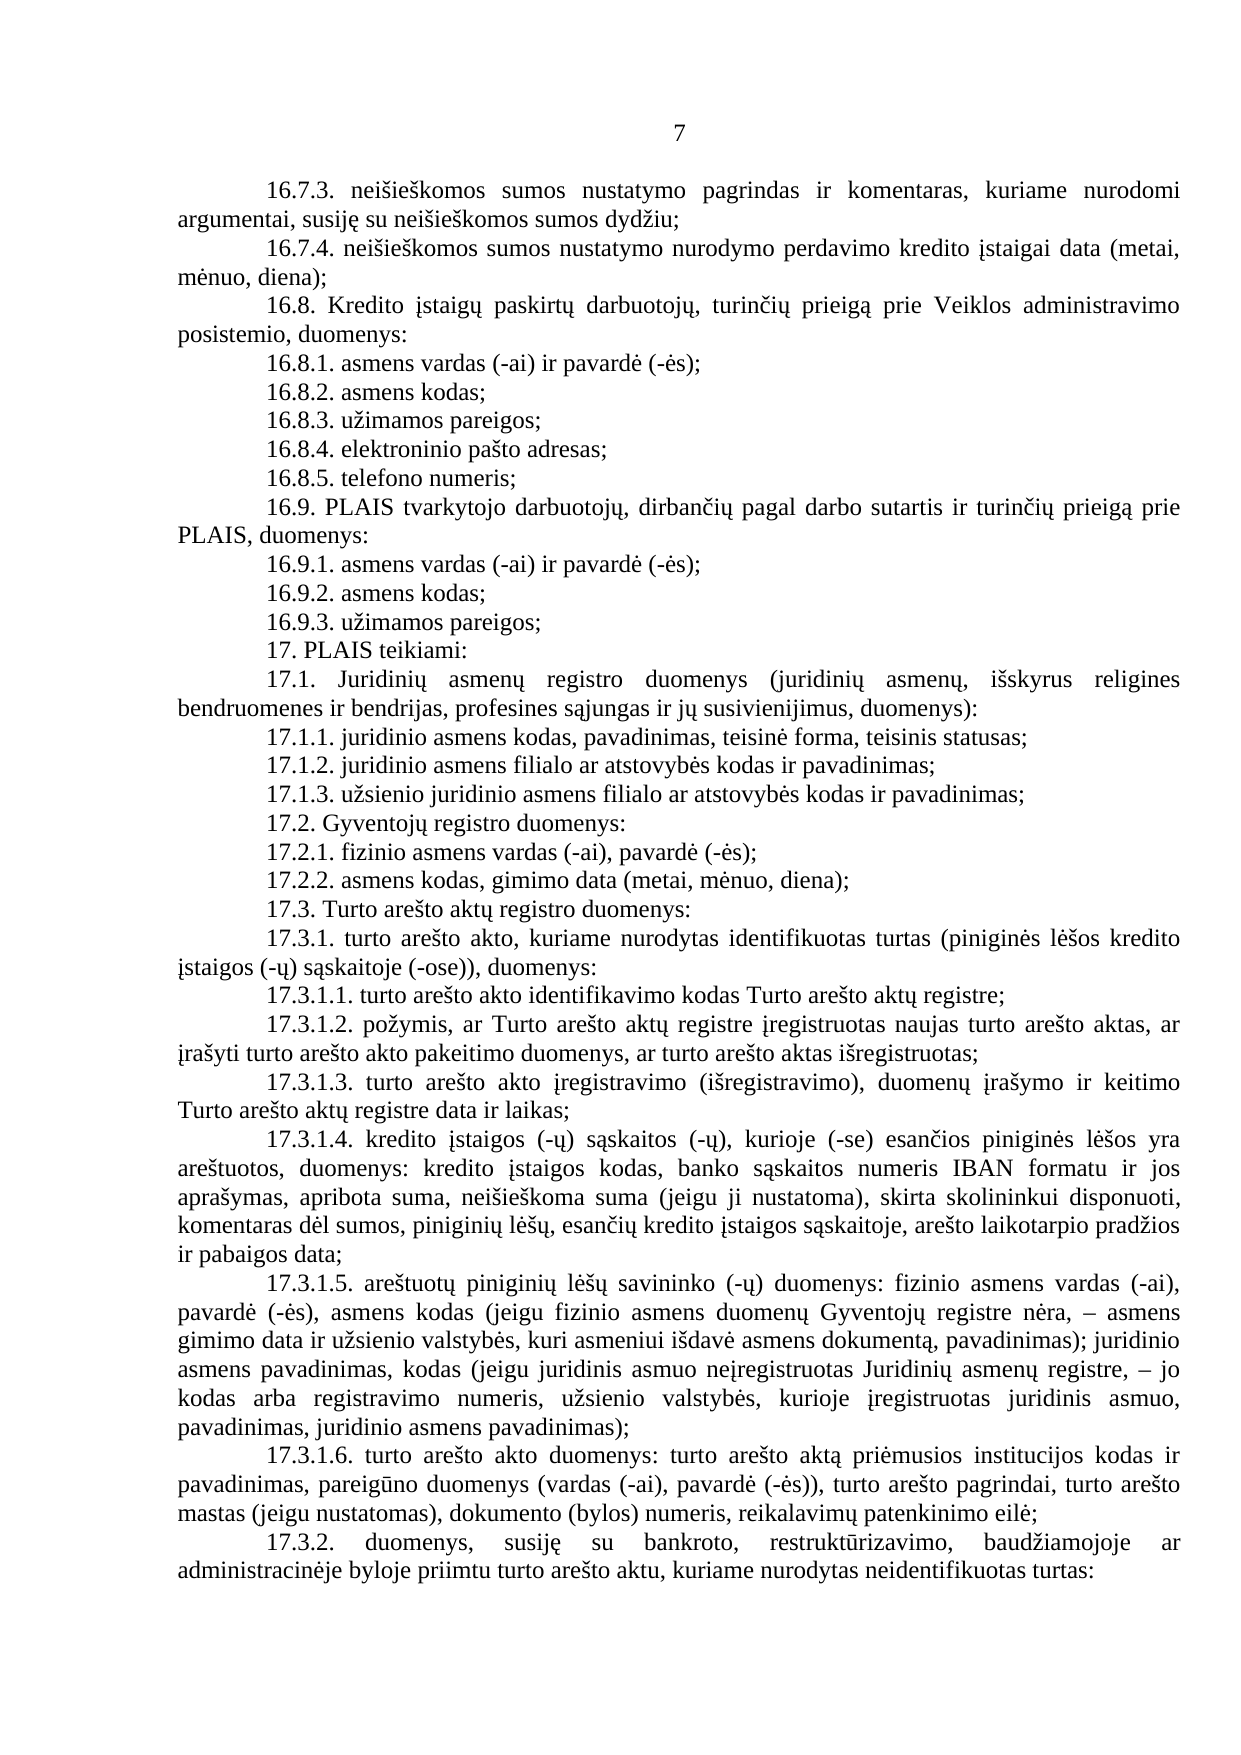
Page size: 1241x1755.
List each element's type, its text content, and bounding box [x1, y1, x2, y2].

text 17.1.1. juridinio asmens kodas, pavadinimas, teisinė forma, teisinis statusas; [177, 722, 1181, 751]
text 17.3.1.5. areštuotų piniginių lėšų savininko (-ų) duomenys: fizinio asmens vardas (-ai), pavardė (-ės), asmens kodas (jeigu fizinio asmens duomenų Gyventojų registre nėra, – asmens gimimo data ir užsienio valstybės, kuri asmeniui išdavė asmens dokumentą, pavadinimas); juridinio asmens pavadinimas, kodas (jeigu juridinis asmuo neįregistruotas Juridinių asmenų registre, – jo kodas arba registravimo numeris, užsienio valstybės, kurioje įregistruotas juridinis asmuo, pavadinimas, juridinio asmens pavadinimas); [177, 1268, 1181, 1441]
text 16.8.1. asmens vardas (-ai) ir pavardė (-ės); [177, 348, 1181, 377]
text 16.7.4. neišieškomos sumos nustatymo nurodymo perdavimo kredito įstaigai data (metai, mėnuo, diena); [177, 233, 1181, 291]
text 17.3.1.3. turto arešto akto įregistravimo (išregistravimo), duomenų įrašymo ir keitimo Turto arešto aktų registre data ir laikas; [177, 1067, 1181, 1124]
text 17.2.2. asmens kodas, gimimo data (metai, mėnuo, diena); [177, 866, 1181, 894]
text 16.9.1. asmens vardas (-ai) ir pavardė (-ės); [177, 549, 1181, 578]
text 17.1. Juridinių asmenų registro duomenys (juridinių asmenų, išskyrus religines bendruomenes ir bendrijas, profesines sąjungas ir jų susivienijimus, duomenys): [177, 664, 1181, 722]
text 17. PLAIS teikiami: [177, 636, 1181, 664]
text 16.9.2. asmens kodas; [177, 578, 1181, 607]
text 17.1.3. užsienio juridinio asmens filialo ar atstovybės kodas ir pavadinimas; [177, 779, 1181, 808]
text 17.3.1.2. požymis, ar Turto arešto aktų registre įregistruotas naujas turto arešto aktas, ar įrašyti turto arešto akto pakeitimo duomenys, ar turto arešto aktas išregistruotas; [177, 1009, 1181, 1067]
text 17.2.1. fizinio asmens vardas (-ai), pavardė (-ės); [177, 837, 1181, 866]
text 17.3.1.6. turto arešto akto duomenys: turto arešto aktą priėmusios institucijos kodas ir pavadinimas, pareigūno duomenys (vardas (-ai), pavardė (-ės)), turto arešto pagrindai, turto arešto mastas (jeigu nustatomas), dokumento (bylos) numeris, reikalavimų patenkinimo eilė; [177, 1441, 1181, 1527]
text 16.8.4. elektroninio pašto adresas; [177, 434, 1181, 463]
text 16.8.3. užimamos pareigos; [177, 406, 1181, 434]
text 17.3. Turto arešto aktų registro duomenys: [177, 894, 1181, 923]
text 17.3.1.1. turto arešto akto identifikavimo kodas Turto arešto aktų registre; [177, 981, 1181, 1009]
text 16.7.3. neišieškomos sumos nustatymo pagrindas ir komentaras, kuriame nurodomi argumentai, susiję su neišieškomos sumos dydžiu; [177, 176, 1181, 233]
text 17.3.2. duomenys, susiję su bankroto, restruktūrizavimo, baudžiamojoje ar administracinėje byloje priimtu turto arešto aktu, kuriame nurodytas neidentifikuotas turtas: [177, 1527, 1181, 1584]
text 16.8.5. telefono numeris; [177, 463, 1181, 492]
text 16.9.3. užimamos pareigos; [177, 607, 1181, 636]
text 17.2. Gyventojų registro duomenys: [177, 808, 1181, 837]
text 17.1.2. juridinio asmens filialo ar atstovybės kodas ir pavadinimas; [177, 751, 1181, 779]
text 16.9. PLAIS tvarkytojo darbuotojų, dirbančių pagal darbo sutartis ir turinčių prieigą prie PLAIS, duomenys: [177, 492, 1181, 549]
text 16.8. Kredito įstaigų paskirtų darbuotojų, turinčių prieigą prie Veiklos administravimo posistemio, duomenys: [177, 291, 1181, 348]
text 17.3.1.4. kredito įstaigos (-ų) sąskaitos (-ų), kurioje (-se) esančios piniginės lėšos yra areštuotos, duomenys: kredito įstaigos kodas, banko sąskaitos numeris IBAN formatu ir jos aprašymas, apribota suma, neišieškoma suma (jeigu ji nustatoma), skirta skolininkui disponuoti, komentaras dėl sumos, piniginių lėšų, esančių kredito įstaigos sąskaitoje, arešto laikotarpio pradžios ir pabaigos data; [177, 1124, 1181, 1268]
text 16.8.2. asmens kodas; [177, 377, 1181, 406]
text 17.3.1. turto arešto akto, kuriame nurodytas identifikuotas turtas (piniginės lėšos kredito įstaigos (-ų) sąskaitoje (-ose)), duomenys: [177, 923, 1181, 981]
